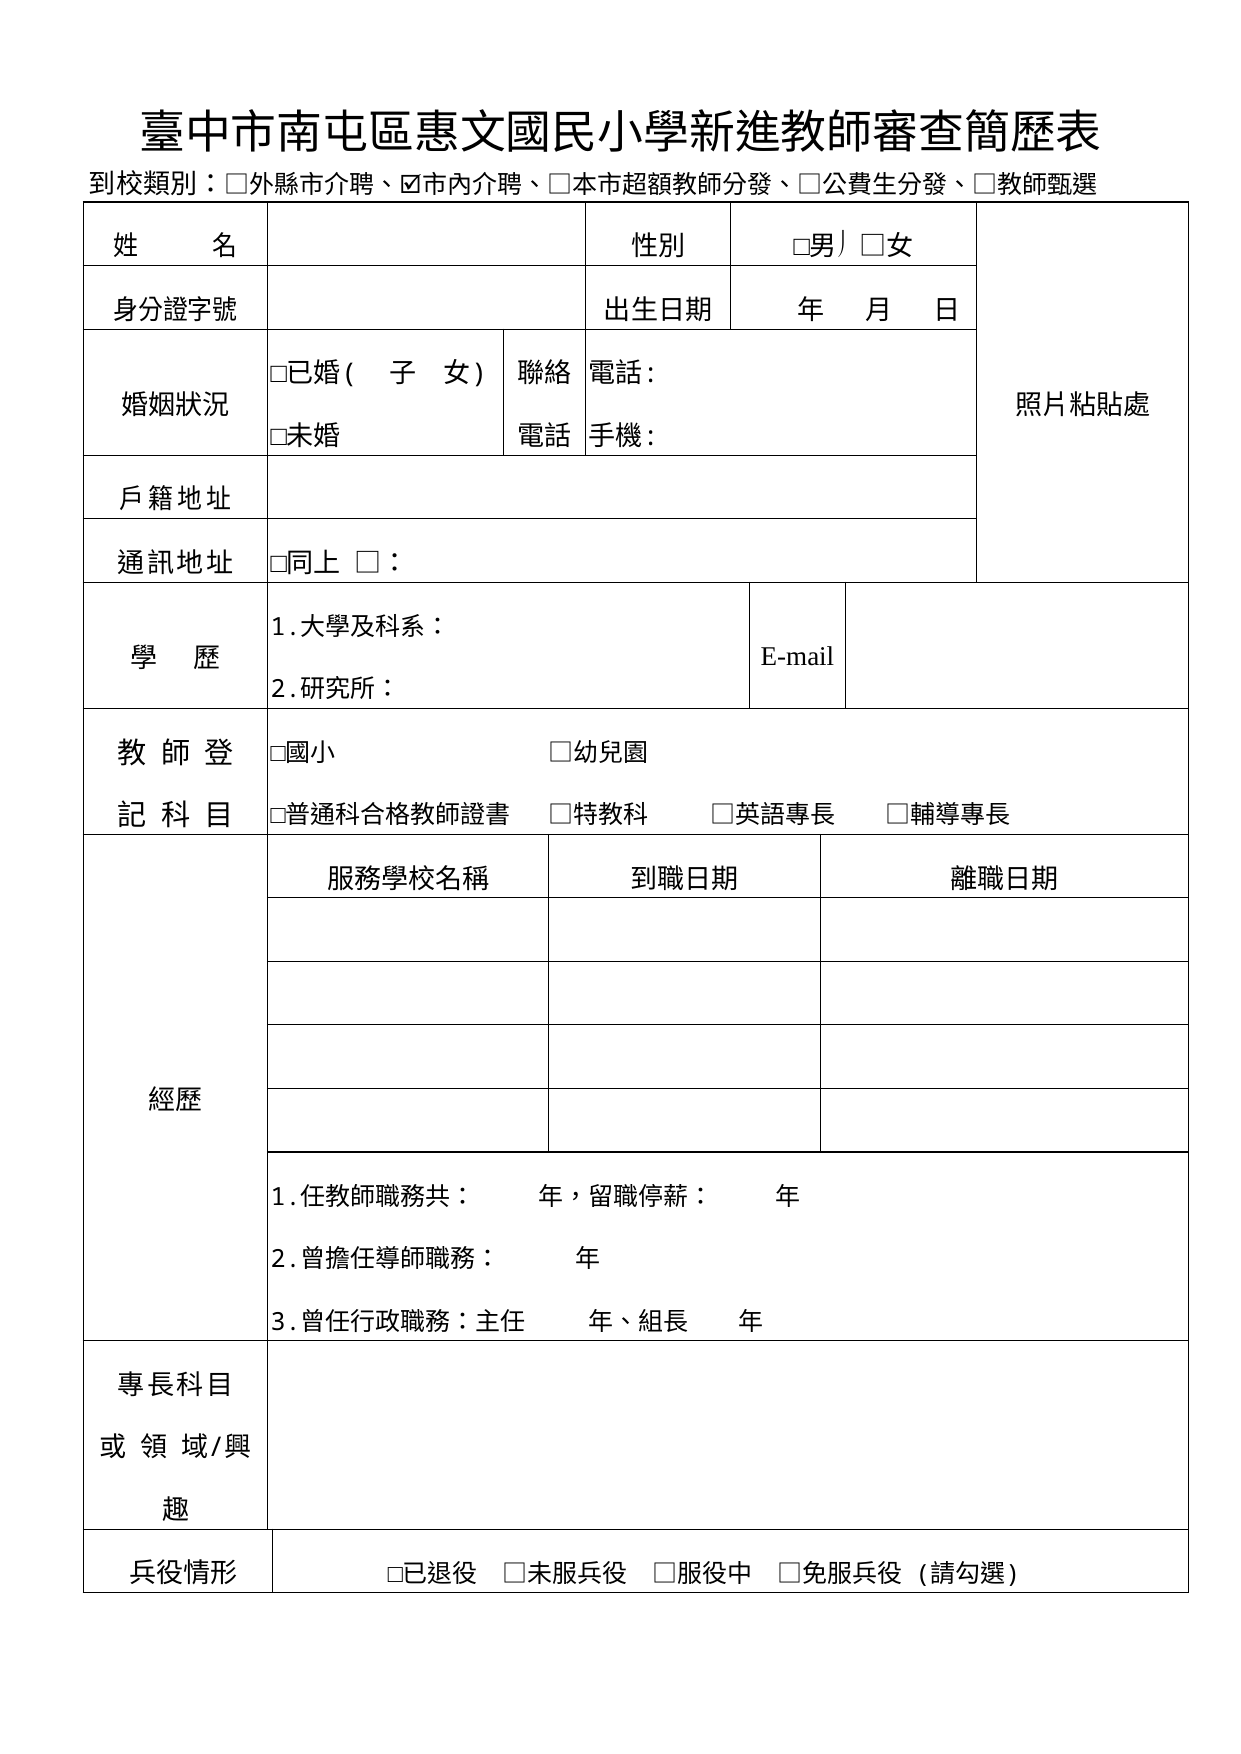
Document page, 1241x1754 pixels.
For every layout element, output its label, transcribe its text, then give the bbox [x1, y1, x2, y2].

table_cell [821, 898, 1188, 961]
table_cell 教 師 登 記 科 目 [84, 709, 267, 834]
table_cell 出生日期 [586, 266, 730, 328]
table_cell [549, 898, 820, 961]
table_cell □國小 □幼兒園 □普通科合格教師證書 □特教科 □英語專長 □輔導專長 [268, 709, 1188, 834]
table_cell 1.任教師職務共： 年，留職停薪： 年 2.曾擔任導師職務： 年 3.曾任行政職務：主任 年、組長 年 [268, 1153, 1188, 1340]
table_cell 聯絡電話 [504, 330, 585, 454]
table_cell [549, 1025, 820, 1088]
table_cell [821, 1025, 1188, 1088]
table_header 姓 名 [84, 203, 267, 265]
table_cell [846, 583, 1188, 708]
table_cell [268, 898, 548, 961]
text 到校類別：□外縣市介聘、市內介聘、□本市超額教師分發、□公費生分發、□教師甄選 [89, 162, 1152, 201]
table_cell 經歷 [84, 835, 267, 1340]
table_cell □已退役 □未服兵役 □服役中 □免服兵役 (請勾選) [273, 1530, 1188, 1592]
table_cell 年 月 日 [731, 266, 976, 328]
table_cell 通訊地址 [84, 519, 267, 582]
table_cell □已婚( 子 女) □未婚 [268, 330, 503, 454]
table_cell [268, 266, 585, 328]
table_header 性別 [586, 203, 730, 265]
table_cell [549, 1089, 820, 1151]
table_cell [268, 456, 976, 518]
table_cell [821, 1089, 1188, 1151]
table_cell [549, 962, 820, 1024]
table_cell [821, 962, 1188, 1024]
table_cell 身分證字號 [84, 266, 267, 328]
table_cell 婚姻狀況 [84, 330, 267, 454]
text 臺中市南屯區惠文國民小學新進教師審查簡歷表 [89, 96, 1152, 162]
table_header □男 □女 [731, 203, 976, 265]
table_cell [268, 1341, 1188, 1528]
table_cell 服務學校名稱 [268, 835, 548, 897]
table_cell [268, 1025, 548, 1088]
table_cell 1.大學及科系： 2.研究所： [268, 583, 749, 708]
table_cell 戶籍地址 [84, 456, 267, 518]
table_header 照片粘貼處 [977, 203, 1188, 582]
table_cell □同上 □： [268, 519, 976, 582]
table_cell 到職日期 [549, 835, 820, 897]
table_cell E-mail [750, 583, 845, 708]
table_header [268, 203, 585, 265]
table_cell 離職日期 [821, 835, 1188, 897]
table_cell 專長科目 或 領 域/興趣 [84, 1341, 267, 1528]
table_cell 電話: 手機: [586, 330, 976, 454]
table_cell [268, 1089, 548, 1151]
table_cell 兵役情形 [84, 1530, 272, 1592]
table_cell 學歷 [84, 583, 267, 708]
table_cell [268, 962, 548, 1024]
